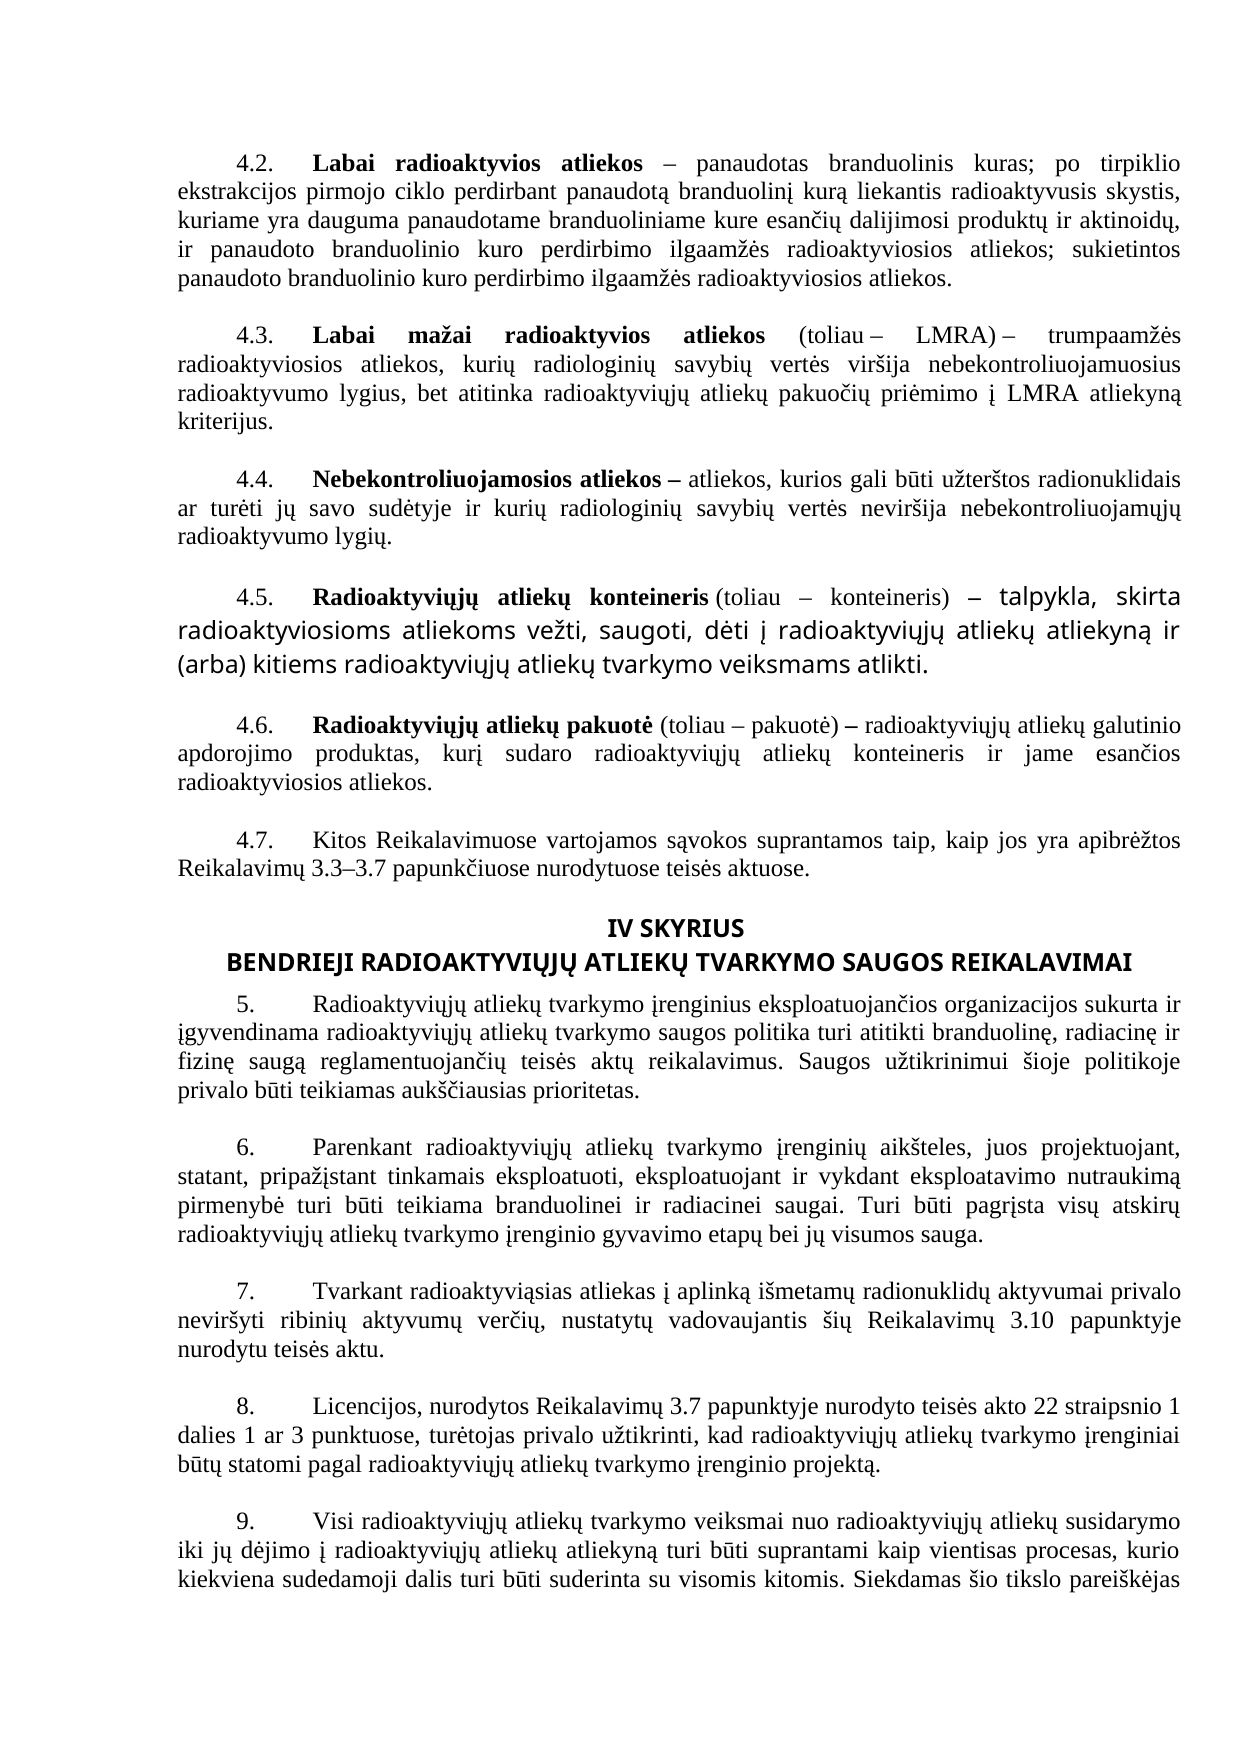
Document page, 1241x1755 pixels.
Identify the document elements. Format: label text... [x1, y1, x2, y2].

text 5. Radioaktyviųjų atliekų tvarkymo įrenginius eksploatuojančios organizacijos sukurta ir įgyvendinama radioaktyviųjų atliekų tvarkymo saugos politika turi atitikti branduolinę, radiacinę ir fizinę saugą reglamentuojančių teisės aktų reikalavimus. Saugos užtikrinimui šioje politikoje privalo būti teikiamas aukščiausias prioritetas. [177, 989, 1181, 1104]
text 4.7. Kitos Reikalavimuose vartojamos sąvokos suprantamos taip, kaip jos yra apibrėžtos Reikalavimų 3.3–3.7 papunkčiuose nurodytuose teisės aktuose. [177, 825, 1181, 882]
text 4.6. Radioaktyviųjų atliekų pakuotė (toliau – pakuotė) – radioaktyviųjų atliekų galutinio apdorojimo produktas, kurį sudaro radioaktyviųjų atliekų konteineris ir jame esančios radioaktyviosios atliekos. [177, 710, 1181, 796]
text 4.3. Labai mažai radioaktyvios atliekos (toliau – LMRA) – trumpaamžės radioaktyviosios atliekos, kurių radiologinių savybių vertės viršija nebekontroliuojamuosius radioaktyvumo lygius, bet atitinka radioaktyviųjų atliekų pakuočių priėmimo į LMRA atliekyną kriterijus. [177, 320, 1181, 435]
text 7. Tvarkant radioaktyviąsias atliekas į aplinką išmetamų radionuklidų aktyvumai privalo neviršyti ribinių aktyvumų verčių, nustatytų vadovaujantis šių Reikalavimų 3.10 papunktyje nurodytu teisės aktu. [177, 1276, 1181, 1362]
text 4.4. Nebekontroliuojamosios atliekos – atliekos, kurios gali būti užterštos radionuklidais ar turėti jų savo sudėtyje ir kurių radiologinių savybių vertės neviršija nebekontroliuojamųjų radioaktyvumo lygių. [177, 464, 1181, 550]
text 4.2. Labai radioaktyvios atliekos – panaudotas branduolinis kuras; po tirpiklio ekstrakcijos pirmojo ciklo perdirbant panaudotą branduolinį kurą liekantis radioaktyvusis skystis, kuriame yra dauguma panaudotame branduoliniame kure esančių dalijimosi produktų ir aktinoidų, ir panaudoto branduolinio kuro perdirbimo ilgaamžės radioaktyviosios atliekos; sukietintos panaudoto branduolinio kuro perdirbimo ilgaamžės radioaktyviosios atliekos. [177, 148, 1181, 291]
text 9. Visi radioaktyviųjų atliekų tvarkymo veiksmai nuo radioaktyviųjų atliekų susidarymo iki jų dėjimo į radioaktyviųjų atliekų atliekyną turi būti suprantami kaip vientisas procesas, kurio kiekviena sudedamoji dalis turi būti suderinta su visomis kitomis. Siekdamas šio tikslo pareiškėjas [177, 1506, 1181, 1592]
text 6. Parenkant radioaktyviųjų atliekų tvarkymo įrenginių aikšteles, juos projektuojant, statant, pripažįstant tinkamais eksploatuoti, eksploatuojant ir vykdant eksploatavimo nutraukimą pirmenybė turi būti teikiama branduolinei ir radiacinei saugai. Turi būti pagrįsta visų atskirų radioaktyviųjų atliekų tvarkymo įrenginio gyvavimo etapų bei jų visumos sauga. [177, 1132, 1181, 1247]
text IV SKYRIUS [177, 911, 1181, 945]
text BENDRIEJI RADIOAKTYVIŲJŲ ATLIEKŲ TVARKYMO SAUGOS REIKALAVIMAI [177, 945, 1181, 979]
text 8. Licencijos, nurodytos Reikalavimų 3.7 papunktyje nurodyto teisės akto 22 straipsnio 1 dalies 1 ar 3 punktuose, turėtojas privalo užtikrinti, kad radioaktyviųjų atliekų tvarkymo įrenginiai būtų statomi pagal radioaktyviųjų atliekų tvarkymo įrenginio projektą. [177, 1391, 1181, 1477]
text 4.5. Radioaktyviųjų atliekų konteineris (toliau – konteineris) – talpykla, skirta radioaktyviosioms atliekoms vežti, saugoti, dėti į radioaktyviųjų atliekų atliekyną ir (arba) kitiems radioaktyviųjų atliekų tvarkymo veiksmams atlikti. [177, 579, 1181, 681]
